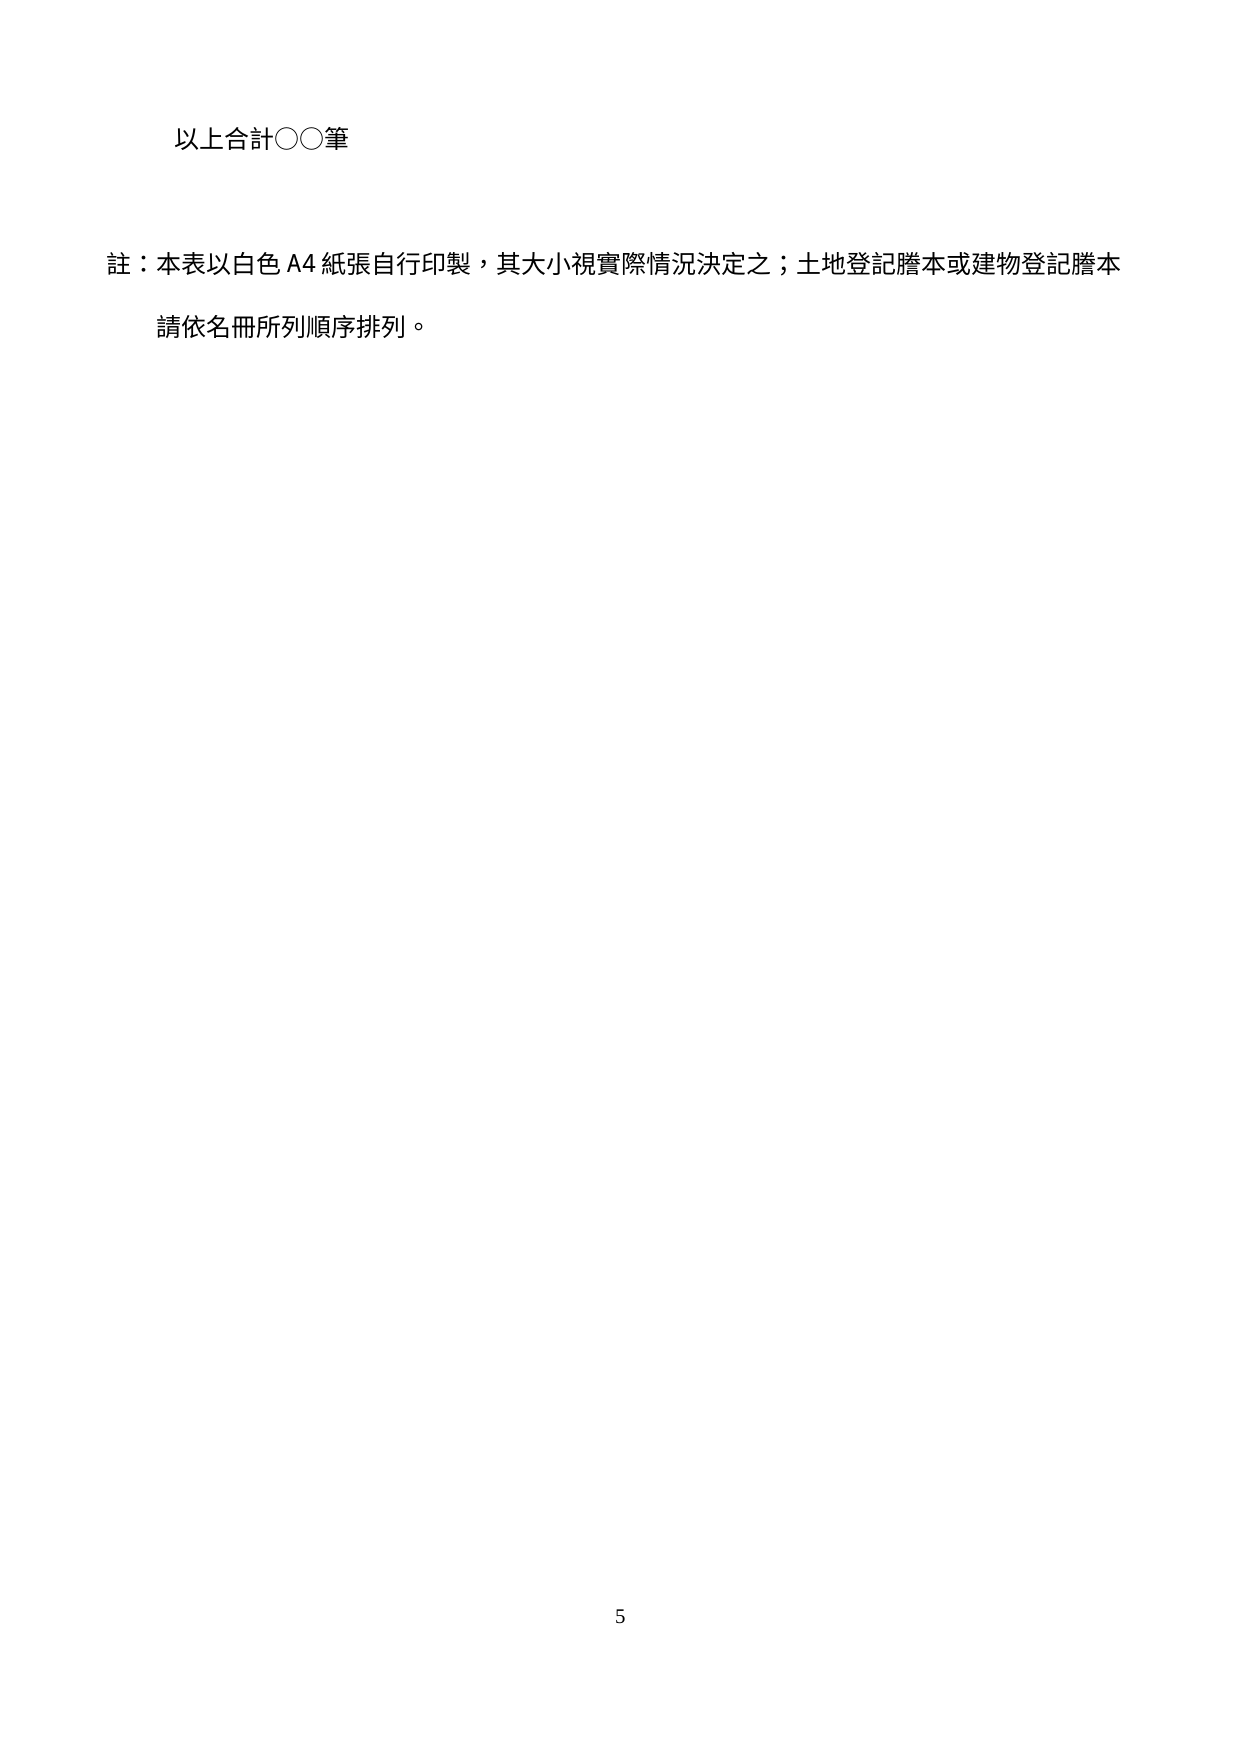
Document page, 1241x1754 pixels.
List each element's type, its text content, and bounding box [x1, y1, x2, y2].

text 註：本表以白色A4紙張自行印製，其大小視實際情況決定之；土地登記謄本或建物登記謄本請依名冊所列順序排列。 [106, 221, 1134, 346]
text 以上合計○○筆 [106, 96, 1134, 159]
